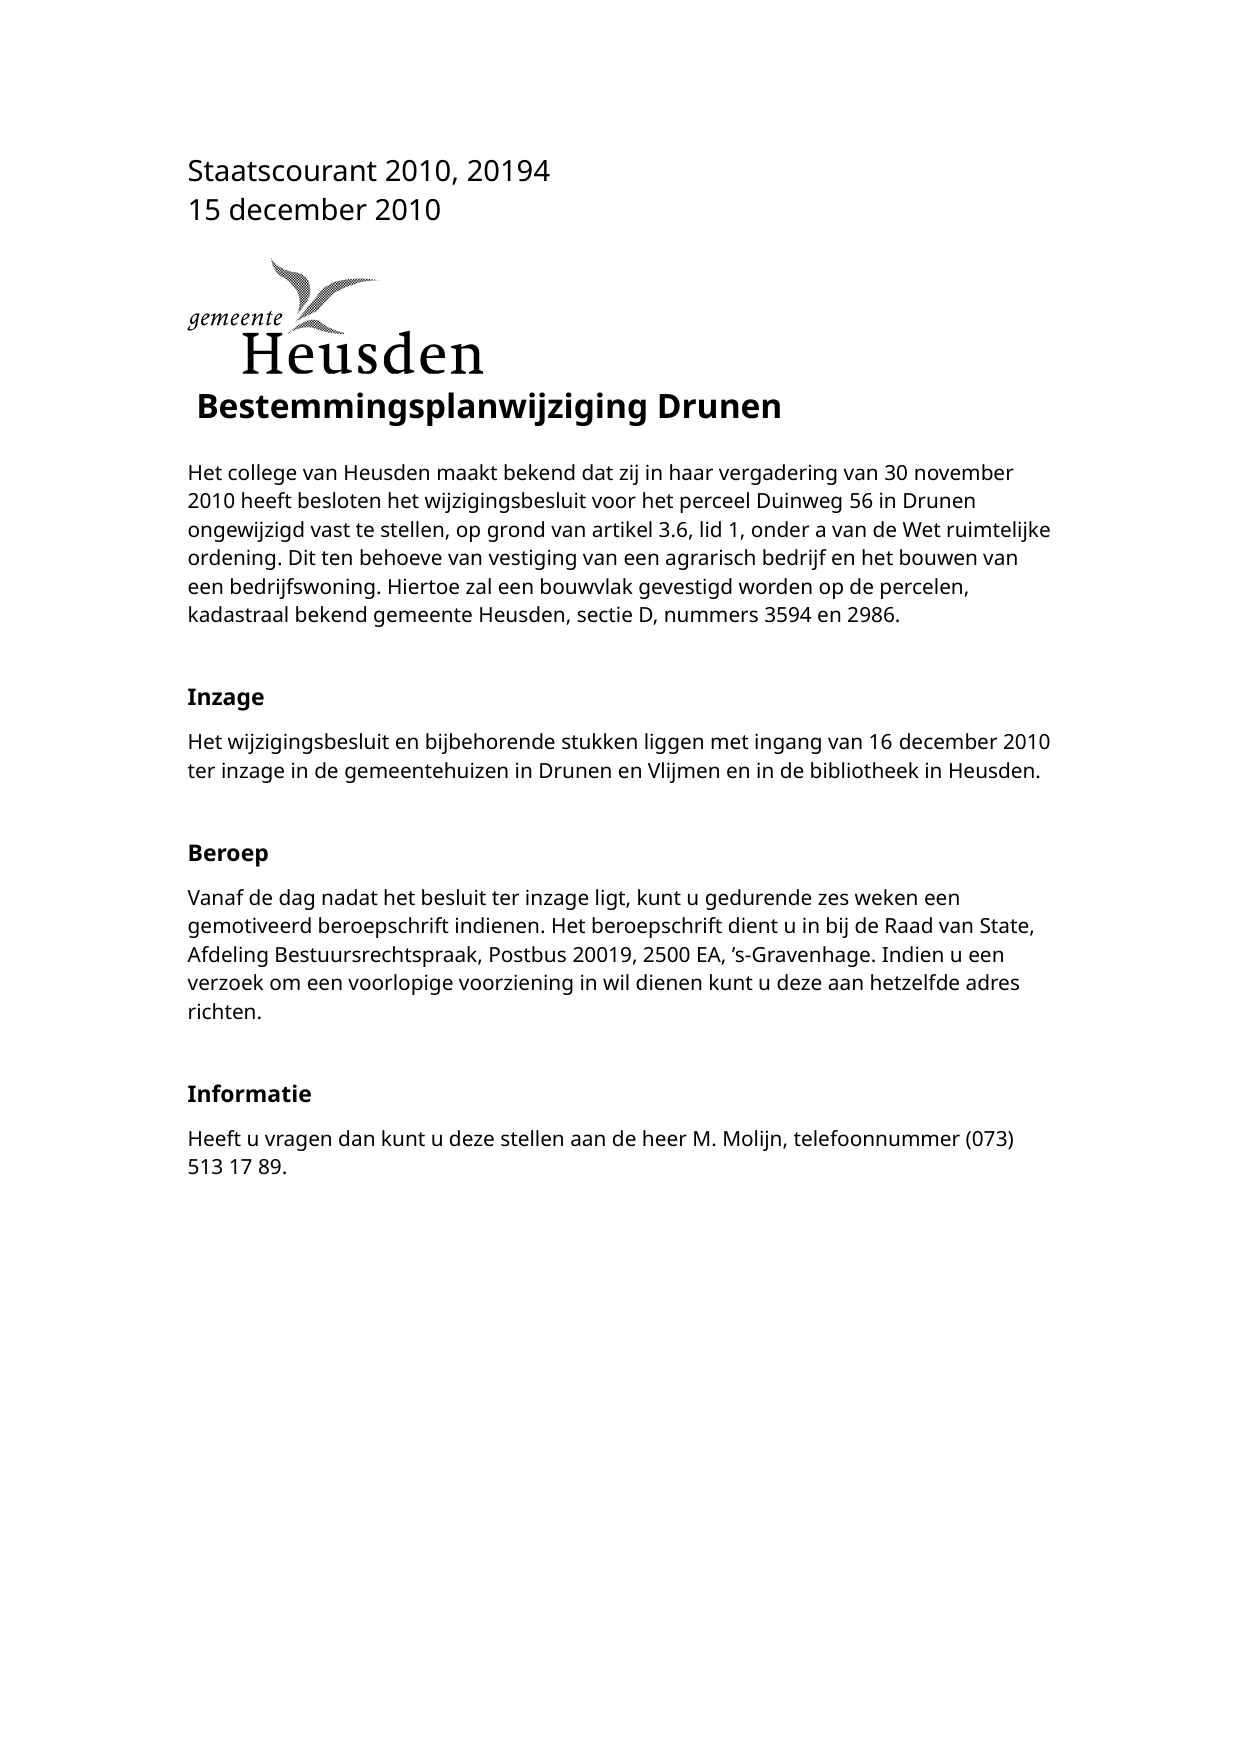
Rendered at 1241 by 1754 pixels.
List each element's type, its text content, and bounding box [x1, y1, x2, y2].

subtitle Informatie [187, 1078, 1053, 1109]
text 15 december 2010 [187, 190, 1053, 229]
text Vanaf de dag nadat het besluit ter inzage ligt, kunt u gedurende zes weken een gemotiveerd beroepschrift indienen. Het beroepschrift dient u in bij de Raad van State, Afdeling Bestuursrechtspraak, Postbus 20019, 2500 EA, ’s-Gravenhage. Indien u een verzoek om een voorlopige voorziening in wil dienen kunt u deze aan hetzelfde adres richten. [187, 883, 1053, 1025]
text Heeft u vragen dan kunt u deze stellen aan de heer M. Molijn, telefoonnummer (073) 513 17 89. [187, 1124, 1053, 1181]
subtitle Inzage [187, 681, 1053, 712]
text Staatscourant 2010, 20194 [187, 150, 1053, 190]
subtitle Bestemmingsplanwijziging Drunen [187, 271, 1053, 428]
subtitle Beroep [187, 837, 1053, 868]
text Het wijzigingsbesluit en bijbehorende stukken liggen met ingang van 16 december 2010 ter inzage in de gemeentehuizen in Drunen en Vlijmen en in de bibliotheek in Heusden. [187, 727, 1053, 784]
picture [187, 258, 484, 383]
text Het college van Heusden maakt bekend dat zij in haar vergadering van 30 november 2010 heeft besloten het wijzigingsbesluit voor het perceel Duinweg 56 in Drunen ongewijzigd vast te stellen, op grond van artikel 3.6, lid 1, onder a van de Wet ruimtelijke ordening. Dit ten behoeve van vestiging van een agrarisch bedrijf en het bouwen van een bedrijfswoning. Hiertoe zal een bouwvlak gevestigd worden op de percelen, kadastraal bekend gemeente Heusden, sectie D, nummers 3594 en 2986. [187, 458, 1053, 629]
